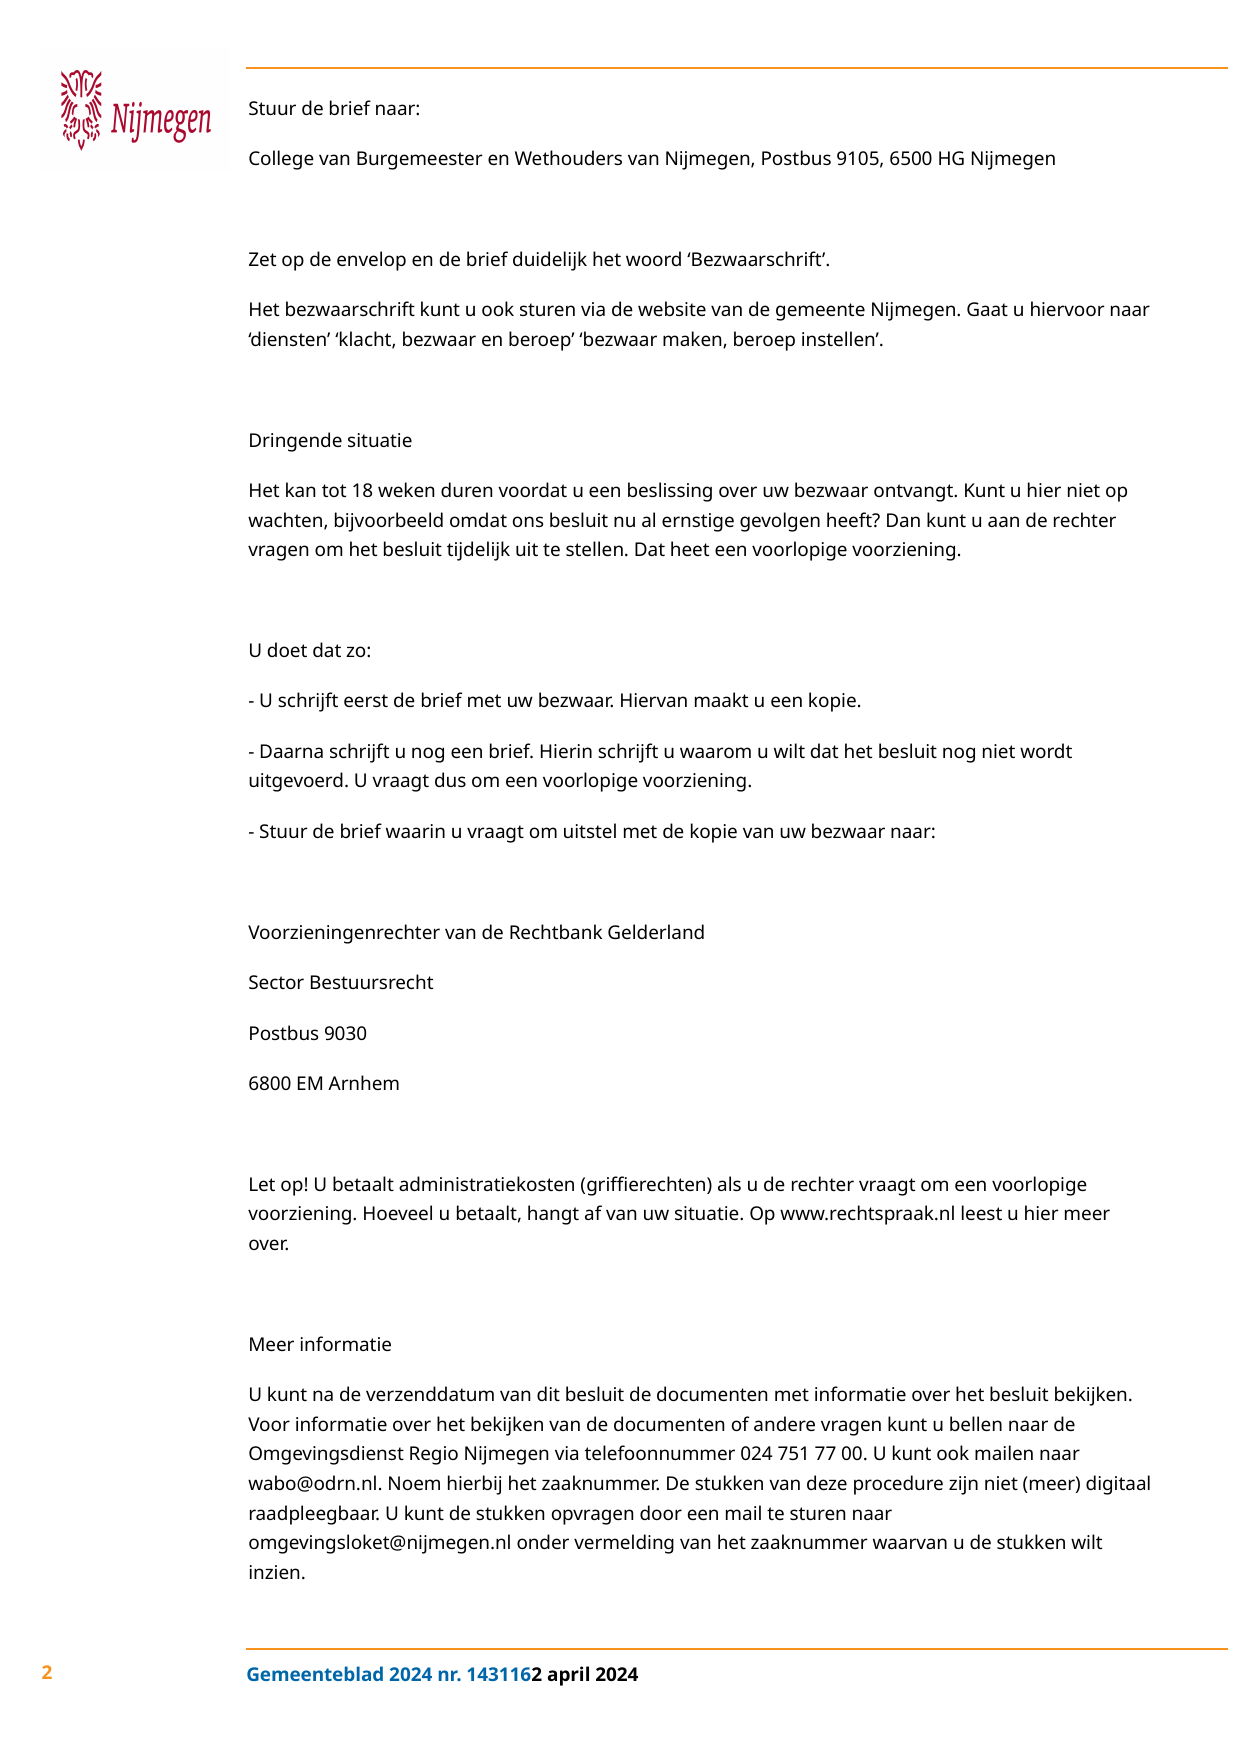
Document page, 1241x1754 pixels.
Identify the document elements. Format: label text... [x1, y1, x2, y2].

text U doet dat zo: [248, 637, 1152, 663]
text - Stuur de brief waarin u vraagt om uitstel met de kopie van uw bezwaar naar: [248, 818, 1152, 844]
text Postbus 9030 [248, 1020, 1152, 1046]
text - Daarna schrijft u nog een brief. Hierin schrijft u waarom u wilt dat het besluit nog niet wordt uitgevoerd. U vraagt dus om een voorlopige voorziening. [248, 738, 1152, 793]
text Meer informatie [248, 1331, 1152, 1357]
text U kunt na de verzenddatum van dit besluit de documenten met informatie over het besluit bekijken. Voor informatie over het bekijken van de documenten of andere vragen kunt u bellen naar de Omgevingsdienst Regio Nijmegen via telefoonnummer 024 751 77 00. U kunt ook mailen naar wabo@odrn.nl. Noem hierbij het zaaknummer. De stukken van deze procedure zijn niet (meer) digitaal raadpleegbaar. U kunt de stukken opvragen door een mail te sturen naar omgevingsloket@nijmegen.nl onder vermelding van het zaaknummer waarvan u de stukken wilt inzien. [248, 1381, 1152, 1585]
text Het kan tot 18 weken duren voordat u een beslissing over uw bezwaar ontvangt. Kunt u hier niet op wachten, bijvoorbeeld omdat ons besluit nu al ernstige gevolgen heeft? Dan kunt u aan de rechter vragen om het besluit tijdelijk uit te stellen. Dat heet een voorlopige voorziening. [248, 477, 1152, 562]
text Het bezwaarschrift kunt u ook sturen via de website van de gemeente Nijmegen. Gaat u hiervoor naar ‘diensten’ ‘klacht, bezwaar en beroep’ ‘bezwaar maken, beroep instellen’. [248, 296, 1152, 352]
text Stuur de brief naar: [248, 95, 1152, 121]
text - U schrijft eerst de brief met uw bezwaar. Hiervan maakt u een kopie. [248, 688, 1152, 713]
text Voorzieningenrechter van de Rechtbank Gelderland [248, 919, 1152, 945]
text Zet op de envelop en de brief duidelijk het woord ‘Bezwaarschrift’. [248, 246, 1152, 272]
text Sector Bestuursrecht [248, 969, 1152, 995]
text Let op! U betaalt administratiekosten (griffierechten) als u de rechter vraagt om een voorlopige voorziening. Hoeveel u betaalt, hangt af van uw situatie. Op www.rechtspraak.nl leest u hier meer over. [248, 1171, 1152, 1256]
text 6800 EM Arnhem [248, 1070, 1152, 1096]
text College van Burgemeester en Wethouders van Nijmegen, Postbus 9105, 6500 HG Nijmegen [248, 145, 1152, 171]
text Dringende situatie [248, 427, 1152, 453]
picture [41, 47, 231, 172]
